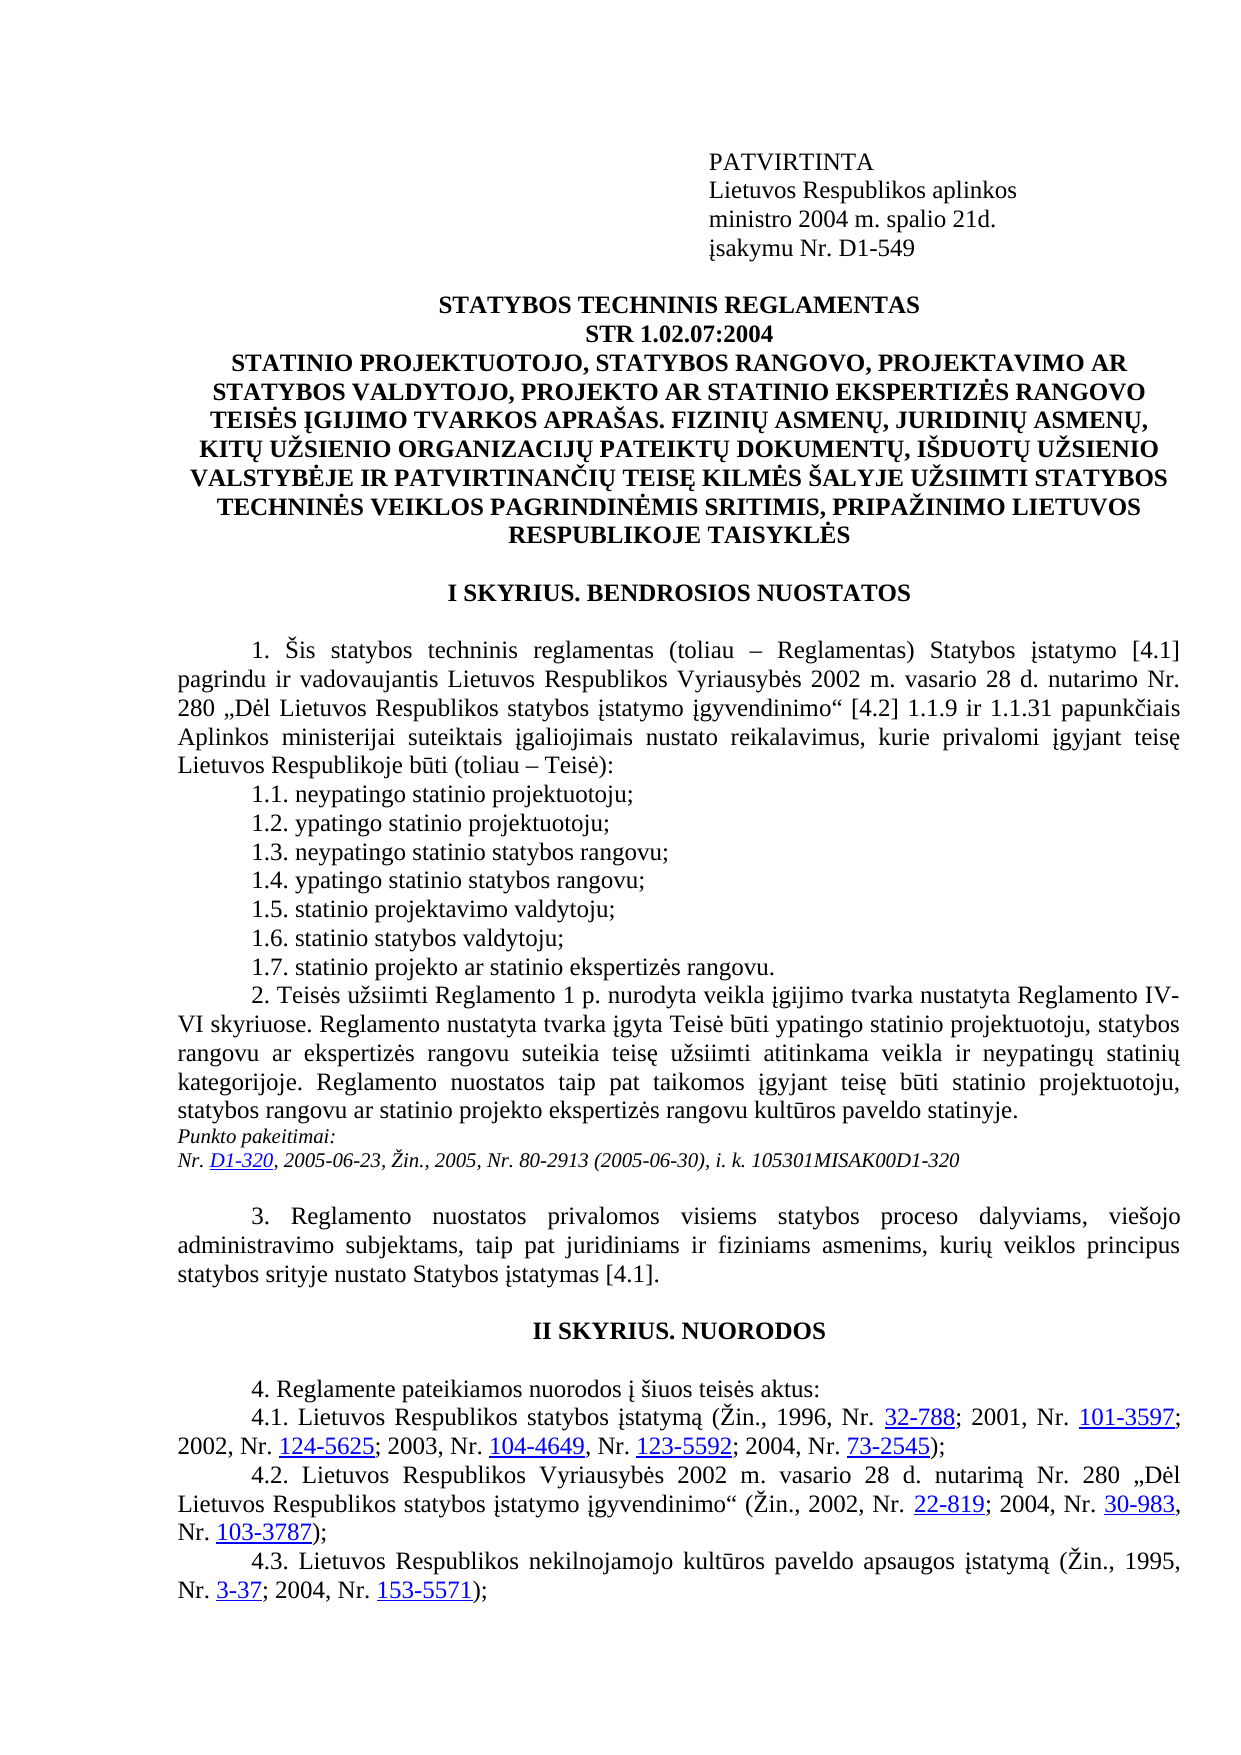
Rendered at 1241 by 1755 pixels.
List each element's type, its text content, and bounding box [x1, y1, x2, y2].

text Nr. D1-320, 2005-06-23, Žin., 2005, Nr. 80-2913 (2005-06-30), i. k. 105301MISAK00D1-320 [177, 1148, 1181, 1172]
text įsakymu Nr. D1-549 [177, 233, 1181, 262]
text 1.6. statinio statybos valdytoju; [177, 923, 1181, 952]
text II SKYRIUS. NUORODOS [177, 1316, 1181, 1345]
text STATINIO PROJEKTUOTOJO, STATYBOS RANGOVO, PROJEKTAVIMO AR STATYBOS VALDYTOJO, PROJEKTO AR STATINIO EKSPERTIZĖS RANGOVO TEISĖS ĮGIJIMO TVARKOS APRAŠAS. FIZINIŲ ASMENŲ, JURIDINIŲ ASMENŲ, KITŲ UŽSIENIO ORGANIZACIJŲ PATEIKTŲ DOKUMENTŲ, IŠDUOTŲ UŽSIENIO VALSTYBĖJE IR PATVIRTINANČIŲ TEISĘ KILMĖS ŠALYJE UŽSIIMTI STATYBOS TECHNINĖS VEIKLOS PAGRINDINĖMIS SRITIMIS, PRIPAŽINIMO LIETUVOS RESPUBLIKOJE TAISYKLĖS [177, 348, 1181, 549]
text Lietuvos Respublikos aplinkos [177, 176, 1181, 204]
text I SKYRIUS. BENDROSIOS NUOSTATOS [177, 578, 1181, 607]
text 2. Teisės užsiimti Reglamento 1 p. nurodyta veikla įgijimo tvarka nustatyta Reglamento IV-VI skyriuose. Reglamento nustatyta tvarka įgyta Teisė būti ypatingo statinio projektuotoju, statybos rangovu ar ekspertizės rangovu suteikia teisę užsiimti atitinkama veikla ir neypatingų statinių kategorijoje. Reglamento nuostatos taip pat taikomos įgyjant teisę būti statinio projektuotoju, statybos rangovu ar statinio projekto ekspertizės rangovu kultūros paveldo statinyje. [177, 981, 1181, 1124]
text 4.3. Lietuvos Respublikos nekilnojamojo kultūros paveldo apsaugos įstatymą (Žin., 1995, Nr. 3-37; 2004, Nr. 153-5571); [177, 1546, 1181, 1604]
text 4.1. Lietuvos Respublikos statybos įstatymą (Žin., 1996, Nr. 32-788; 2001, Nr. 101-3597; 2002, Nr. 124-5625; 2003, Nr. 104-4649, Nr. 123-5592; 2004, Nr. 73-2545); [177, 1402, 1181, 1460]
text 1.3. neypatingo statinio statybos rangovu; [177, 837, 1181, 866]
text 1.4. ypatingo statinio statybos rangovu; [177, 866, 1181, 894]
text STATYBOS TECHNINIS REGLAMENTAS STR 1.02.07:2004 [177, 291, 1181, 348]
text 4. Reglamente pateikiamos nuorodos į šiuos teisės aktus: [177, 1374, 1181, 1402]
text 1.5. statinio projektavimo valdytoju; [177, 894, 1181, 923]
text ministro 2004 m. spalio 21d. [177, 204, 1181, 233]
text 4.2. Lietuvos Respublikos Vyriausybės 2002 m. vasario 28 d. nutarimą Nr. 280 „Dėl Lietuvos Respublikos statybos įstatymo įgyvendinimo“ (Žin., 2002, Nr. 22-819; 2004, Nr. 30-983, Nr. 103-3787); [177, 1460, 1181, 1546]
text PATVIRTINTA [177, 147, 1181, 176]
text 3. Reglamento nuostatos privalomos visiems statybos proceso dalyviams, viešojo administravimo subjektams, taip pat juridiniams ir fiziniams asmenims, kurių veiklos principus statybos srityje nustato Statybos įstatymas [4.1]. [177, 1201, 1181, 1287]
text 1.2. ypatingo statinio projektuotoju; [177, 808, 1181, 837]
text Punkto pakeitimai: [177, 1124, 1181, 1148]
text 1. Šis statybos techninis reglamentas (toliau – Reglamentas) Statybos įstatymo [4.1] pagrindu ir vadovaujantis Lietuvos Respublikos Vyriausybės 2002 m. vasario 28 d. nutarimo Nr. 280 „Dėl Lietuvos Respublikos statybos įstatymo įgyvendinimo“ [4.2] 1.1.9 ir 1.1.31 papunkčiais Aplinkos ministerijai suteiktais įgaliojimais nustato reikalavimus, kurie privalomi įgyjant teisę Lietuvos Respublikoje būti (toliau – Teisė): [177, 636, 1181, 779]
text 1.1. neypatingo statinio projektuotoju; [177, 779, 1181, 808]
text 1.7. statinio projekto ar statinio ekspertizės rangovu. [177, 952, 1181, 981]
